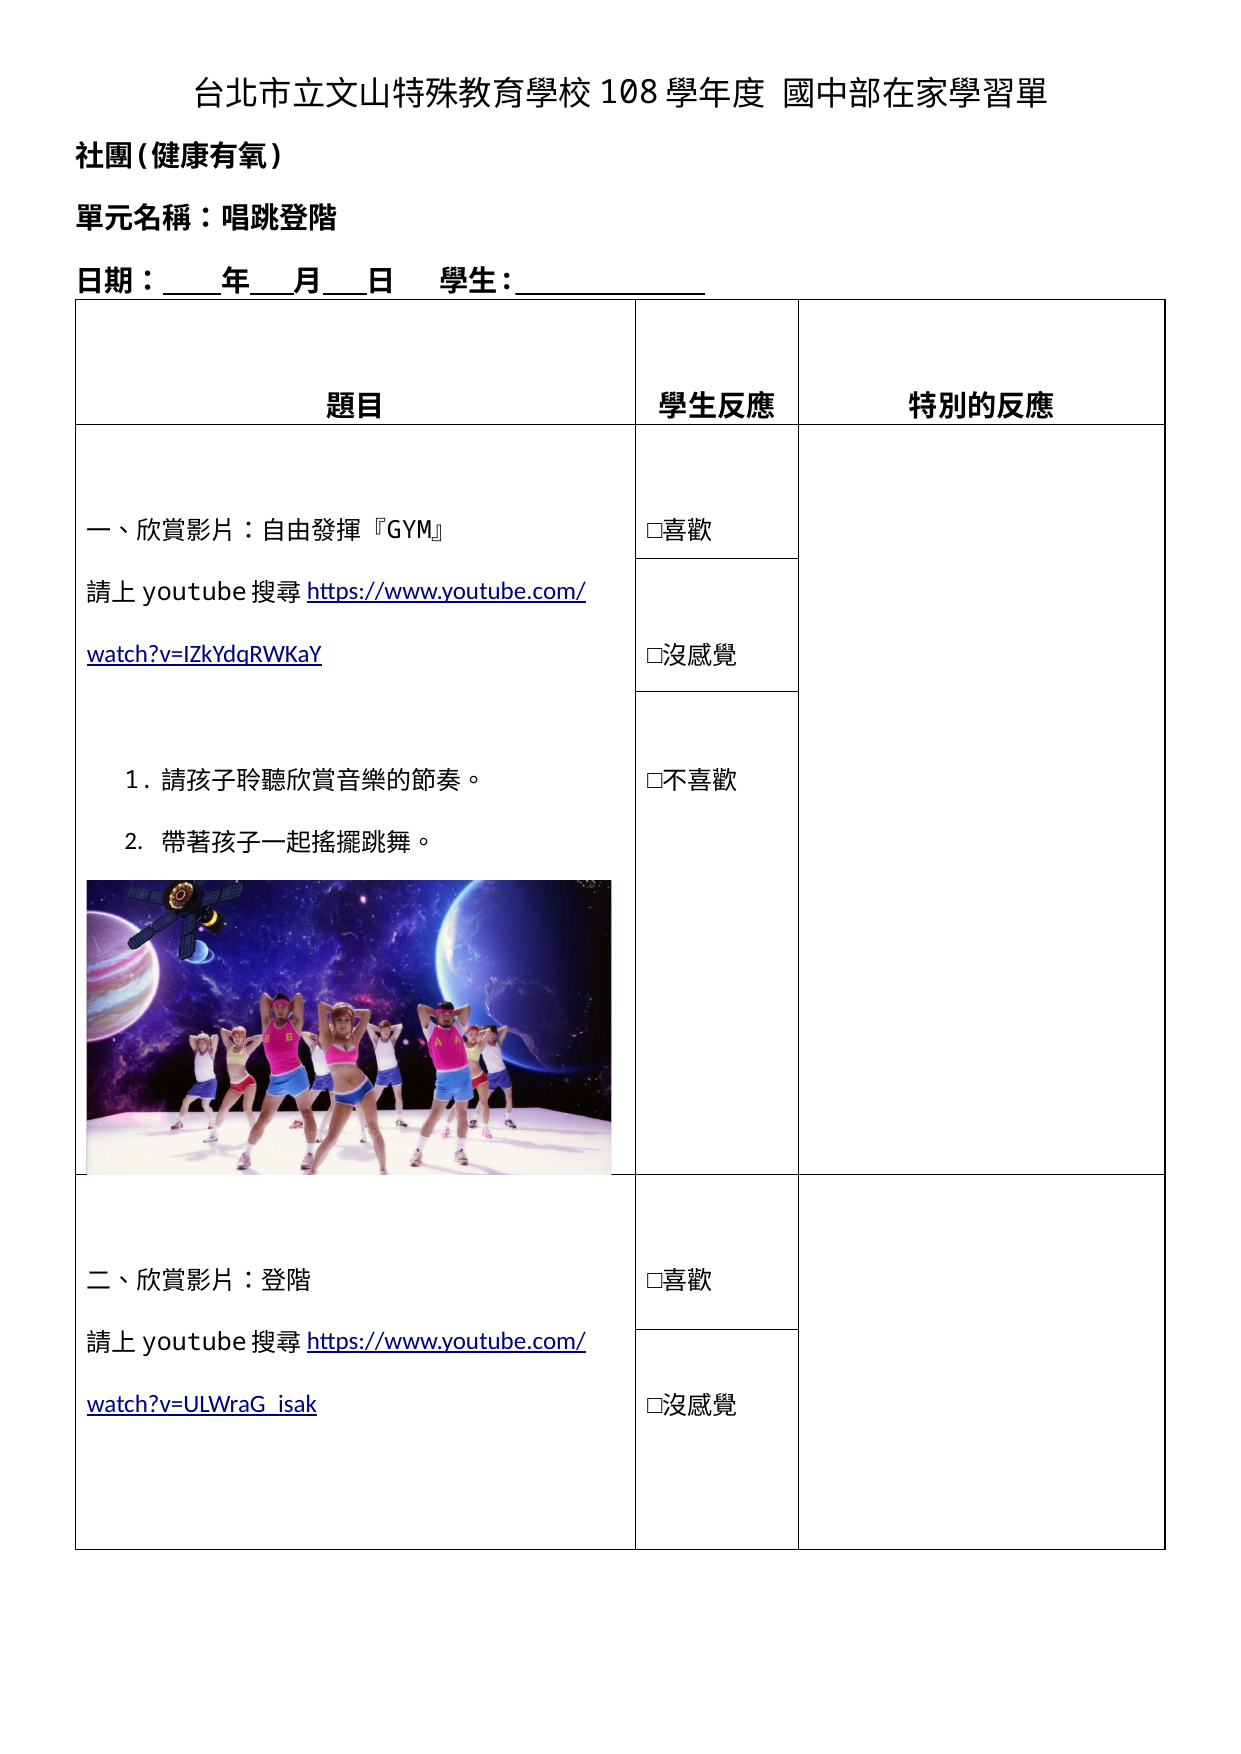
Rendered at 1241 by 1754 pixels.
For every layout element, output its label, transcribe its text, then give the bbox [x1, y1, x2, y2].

table_cell □不喜歡 [636, 692, 798, 1174]
table_cell [799, 425, 1164, 1174]
table_cell □喜歡 [636, 425, 798, 557]
table_header 學生反應 [636, 300, 798, 424]
text 台北市立文山特殊教育學校108學年度 國中部在家學習單 [75, 49, 1165, 112]
table_cell □喜歡 [636, 1175, 798, 1328]
table_cell □沒感覺 [636, 559, 798, 691]
table_header 特別的反應 [799, 300, 1164, 424]
table_cell □沒感覺 [636, 1330, 798, 1549]
text 單元名稱：唱跳登階 [75, 174, 1165, 237]
table_cell 二、欣賞影片：登階 請上youtube搜尋https://www.youtube.com/watch?v=ULWraG_isak 準備高度適合孩子的台階。 請孩子跟著音樂、影片示範進行登階運動。 [76, 1175, 635, 1549]
text 日期： 年 月 日 學生:＿＿＿ ＿＿ [75, 237, 1165, 299]
table_cell [799, 1175, 1164, 1549]
table_header 題目 [76, 300, 635, 424]
text 社團(健康有氧) [75, 112, 1165, 174]
table_cell 一、欣賞影片：自由發揮『GYM』 請上youtube搜尋https://www.youtube.com/watch?v=IZkYdqRWKaY 請孩子聆聽欣賞音樂的節奏。 帶著孩子一起搖擺跳舞。 [76, 425, 635, 1174]
